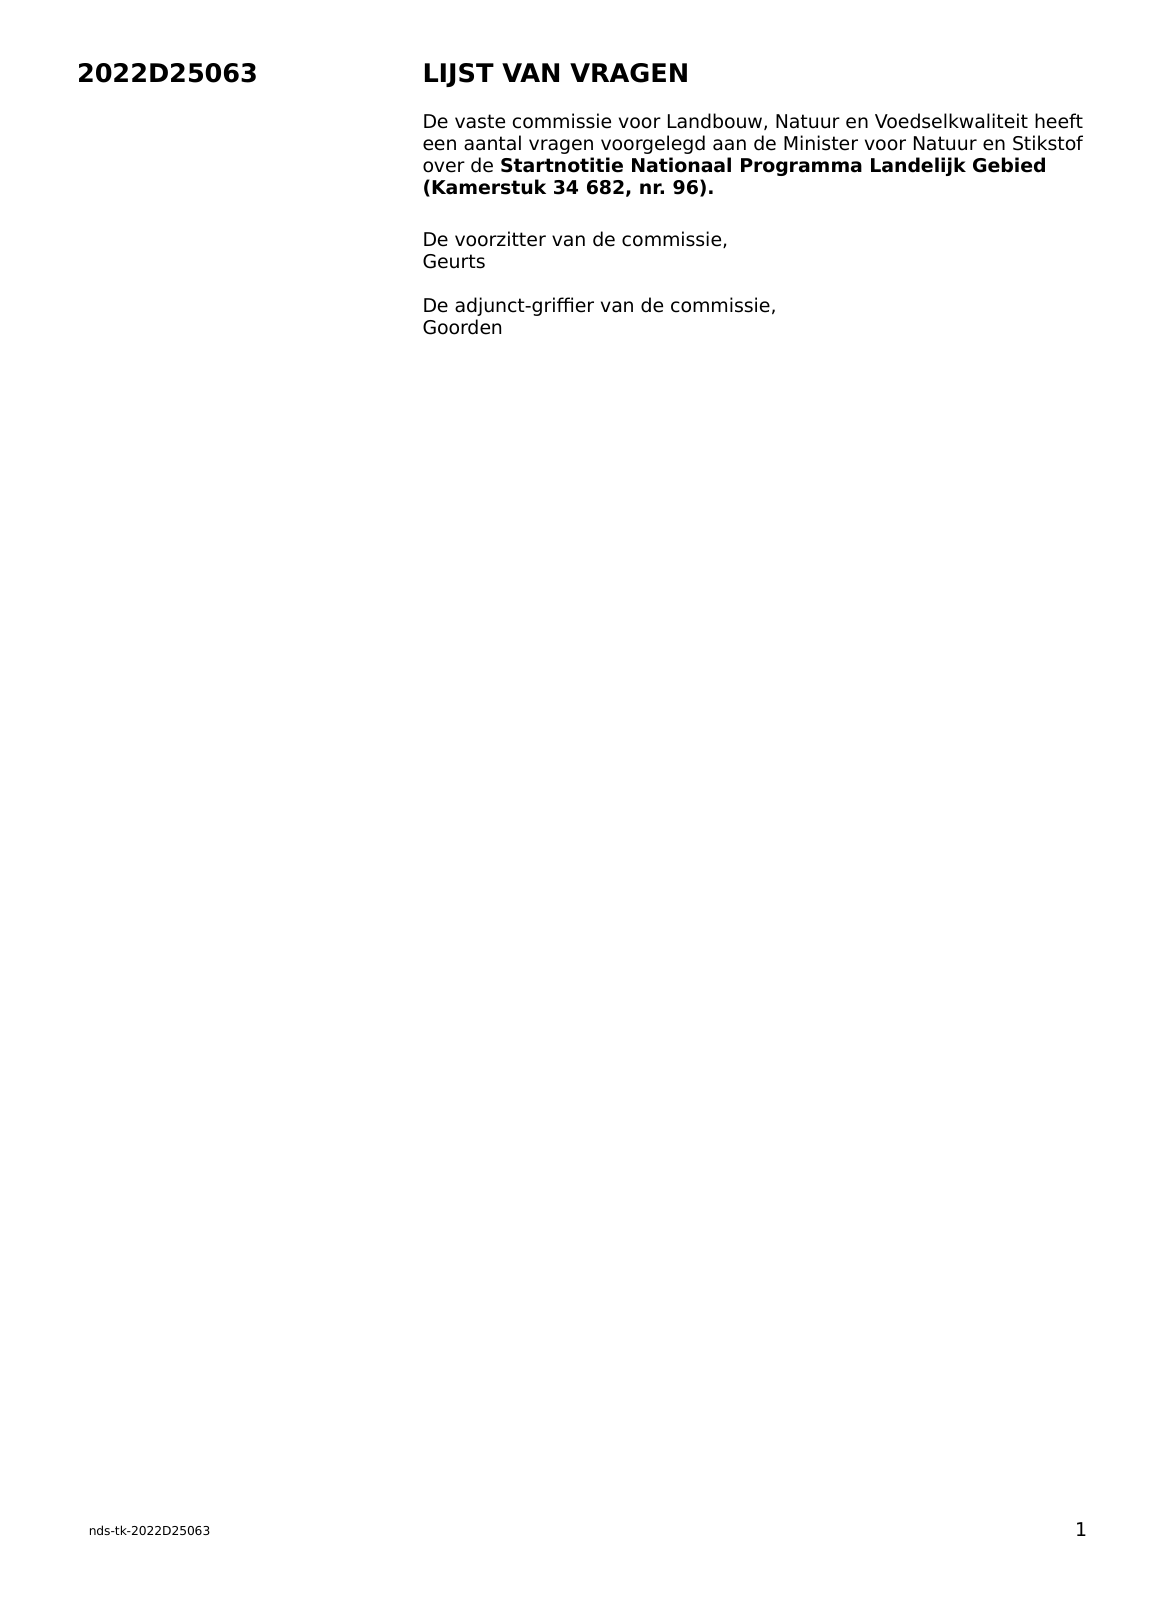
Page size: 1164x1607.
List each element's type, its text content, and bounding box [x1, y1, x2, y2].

text De vaste commissie voor Landbouw, Natuur en Voedselkwaliteit heeft een aantal vragen voorgelegd aan de Minister voor Natuur en Stikstof over de Startnotitie Nationaal Programma Landelijk Gebied (Kamerstuk 34 682, nr. 96). [422, 111, 1087, 199]
text 2022D25063 LIJST VAN VRAGEN [77, 59, 1087, 89]
text nds-tk-2022D25063 [88, 1524, 323, 1538]
text De adjunct-griffier van de commissie, Goorden [422, 295, 1087, 339]
text De voorzitter van de commissie, Geurts [422, 229, 1087, 273]
